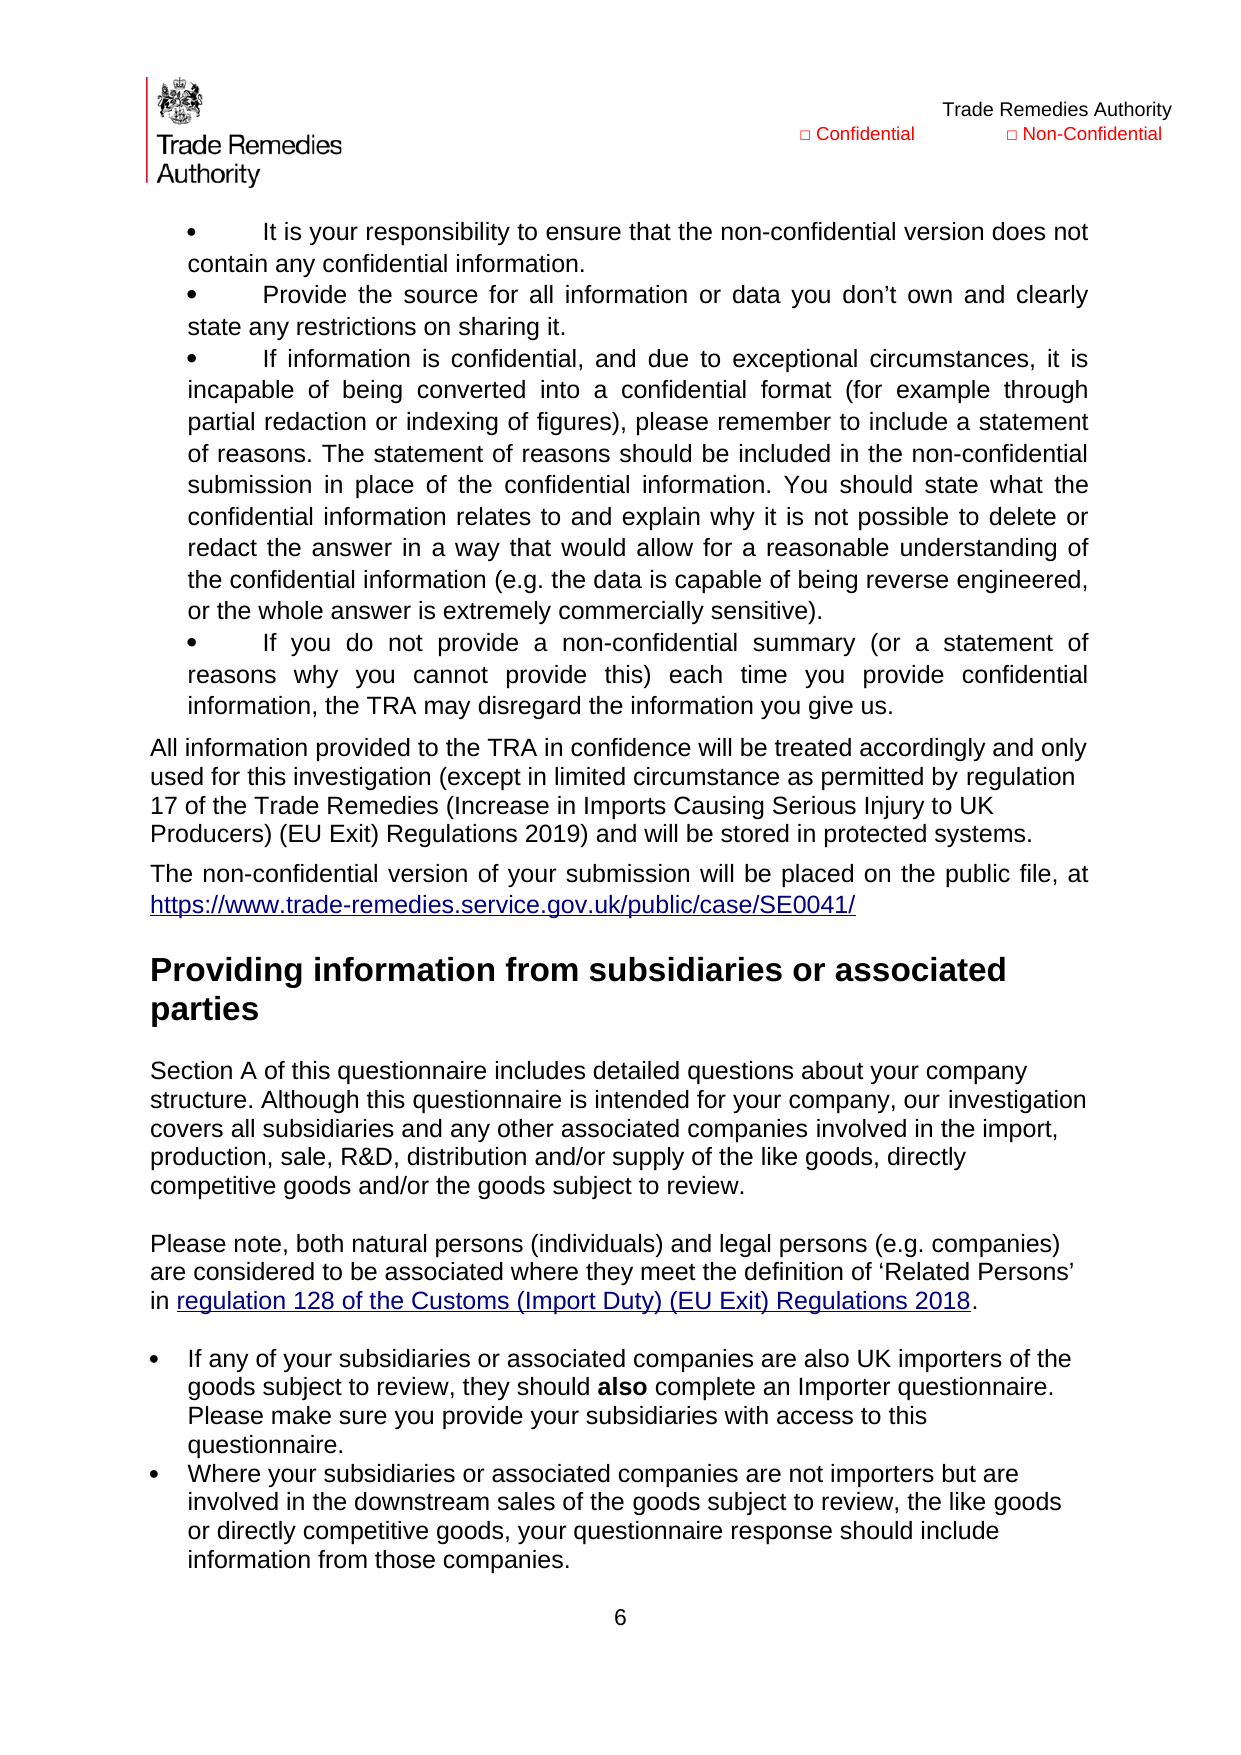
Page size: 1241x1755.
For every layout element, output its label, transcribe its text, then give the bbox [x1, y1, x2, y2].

text All information provided to the TRA in confidence will be treated accordingly and only used for this investigation (except in limited circumstance as permitted by regulation 17 of the Trade Remedies (Increase in Imports Causing Serious Injury to UK Producers) (EU Exit) Regulations 2019) and will be stored in protected systems. [150, 733, 1090, 848]
list If you do not provide a non-confidential summary (or a statement of reasons why you cannot provide this) each time you provide confidential information, the TRA may disregard the information you give us. [187, 628, 1090, 720]
text The non-confidential version of your submission will be placed on the public file, at https://www.trade-remedies.service.gov.uk/public/case/SE0041/ [150, 858, 1090, 919]
list Where your subsidiaries or associated companies are not importers but are involved in the downstream sales of the goods subject to review, the like goods or directly competitive goods, your questionnaire response should include information from those companies. [150, 1458, 1090, 1573]
list If information is confidential, and due to exceptional circumstances, it is incapable of being converted into a confidential format (for example through partial redaction or indexing of figures), please remember to include a statement of reasons. The statement of reasons should be included in the non-confidential submission in place of the confidential information. You should state what the confidential information relates to and explain why it is not possible to delete or redact the answer in a way that would allow for a reasonable understanding of the confidential information (e.g. the data is capable of being reverse engineered, or the whole answer is extremely commercially sensitive). [187, 344, 1090, 625]
text Please note, both natural persons (individuals) and legal persons (e.g. companies) are considered to be associated where they meet the definition of ‘Related Persons’ in regulation 128 of the Customs (Import Duty) (EU Exit) Regulations 2018. [150, 1228, 1090, 1315]
text Section A of this questionnaire includes detailed questions about your company structure. Although this questionnaire is intended for your company, our investigation covers all subsidiaries and any other associated companies involved in the import, production, sale, R&D, distribution and/or supply of the like goods, directly competitive goods and/or the goods subject to review. [150, 1056, 1090, 1200]
list Provide the source for all information or data you don’t own and clearly state any restrictions on sharing it. [187, 281, 1090, 341]
subtitle Providing information from subsidiaries or associated parties [150, 950, 1090, 1027]
list If any of your subsidiaries or associated companies are also UK importers of the goods subject to review, they should also complete an Importer questionnaire. Please make sure you provide your subsidiaries with access to this questionnaire. [150, 1343, 1090, 1458]
list It is your responsibility to ensure that the non-confidential version does not contain any confidential information. [187, 217, 1090, 278]
